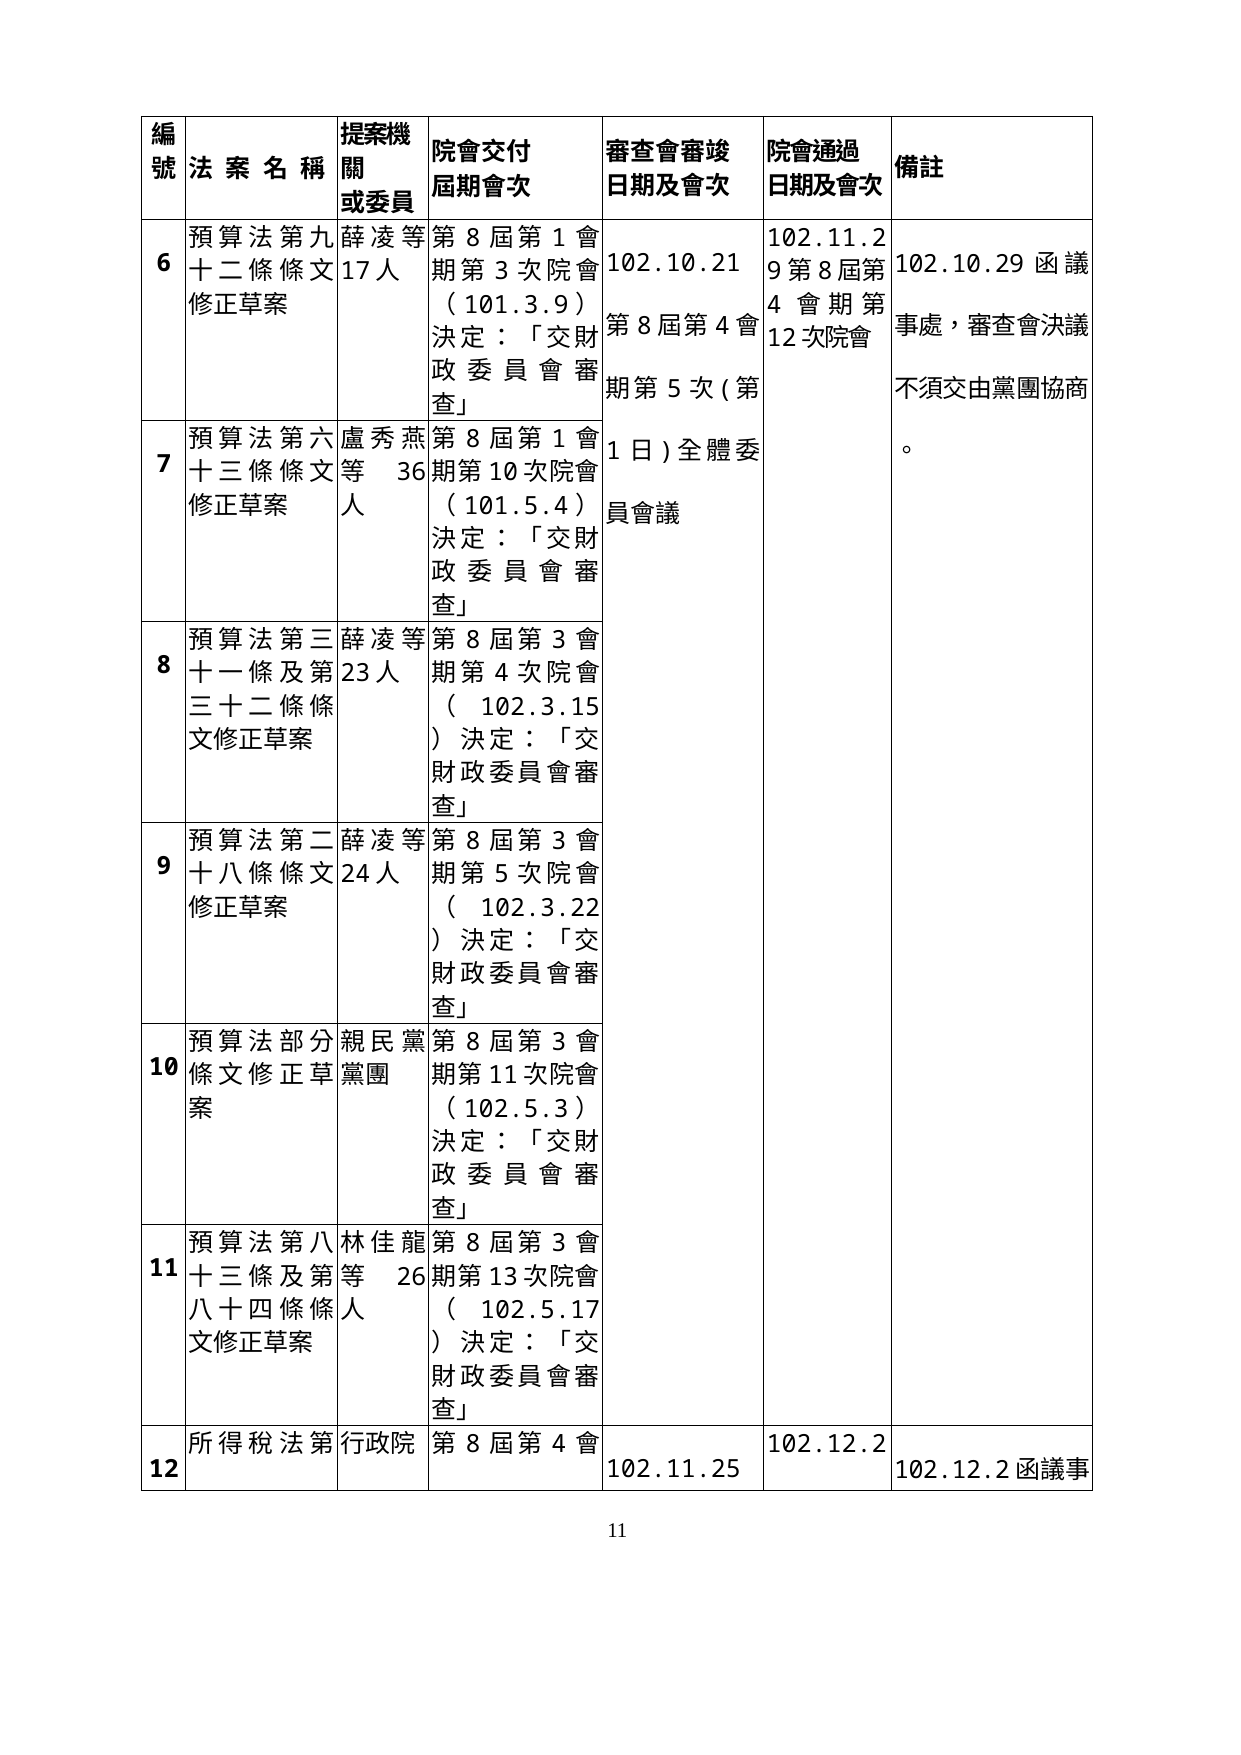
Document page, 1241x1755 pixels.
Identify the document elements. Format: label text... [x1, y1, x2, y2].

table_header 法 案 名 稱 [186, 117, 337, 219]
table_header 編號 [142, 117, 185, 219]
table_cell 102.11.29第8屆第4會期第12次院會 [764, 220, 891, 1425]
table_cell 預算法第二十八條條文修正草案 [186, 823, 337, 1023]
table_cell 第8屆第3會期第11次院會（102.5.3）決定：「交財政委員會審查」 [429, 1024, 602, 1224]
table_cell 12 [142, 1426, 185, 1490]
table_cell 第8屆第3會期第4次院會（102.3.15）決定：「交財政委員會審查」 [429, 622, 602, 822]
table_cell 第8屆第1會期第10次院會（101.5.4）決定：「交財政委員會審查」 [429, 421, 602, 621]
table_cell 林佳龍等26人 [338, 1225, 428, 1425]
table_header 院會通過 日期及會次 [764, 117, 891, 219]
table_cell 預算法部分條文修正草案 [186, 1024, 337, 1224]
table_cell 預算法第九十二條條文修正草案 [186, 220, 337, 420]
table_cell 第8屆第1會期第3次院會（101.3.9）決定：「交財政委員會審查」 [429, 220, 602, 420]
table_cell 11 [142, 1225, 185, 1425]
table_cell 親民黨黨團 [338, 1024, 428, 1224]
table_cell 預算法第三十一條及第三十二條條文修正草案 [186, 622, 337, 822]
table_cell 預算法第八十三條及第八十四條條文修正草案 [186, 1225, 337, 1425]
table_header 院會交付 屆期會次 [429, 117, 602, 219]
table_cell 第8屆第3會期第13次院會（102.5.17）決定：「交財政委員會審查」 [429, 1225, 602, 1425]
table_header 提案機關 或委員 [338, 117, 428, 219]
table_cell 9 [142, 823, 185, 1023]
table_header 備註 [892, 117, 1092, 219]
table_cell 7 [142, 421, 185, 621]
table_cell 薛凌等17人 [338, 220, 428, 420]
table_cell 6 [142, 220, 185, 420]
table_cell 預算法第六十三條條文修正草案 [186, 421, 337, 621]
table_cell 8 [142, 622, 185, 822]
table_cell 10 [142, 1024, 185, 1224]
table_cell 薛凌等24人 [338, 823, 428, 1023]
table_header 審查會審竣 日期及會次 [603, 117, 763, 219]
table_cell 102.10.29函議事處，審查會決議不須交由黨團協商 。 [892, 220, 1092, 1425]
table_cell 薛凌等23人 [338, 622, 428, 822]
table_cell 102.11.25 [603, 1426, 763, 1490]
table_cell 行政院 [338, 1426, 428, 1490]
table_cell 102.10.21第8屆第4會期第5次(第1日)全體委員會議 [603, 220, 763, 1425]
table_cell 102.12.2函議事 [892, 1426, 1092, 1490]
table_cell 所得稅法第 [186, 1426, 337, 1490]
table_cell 第8屆第4會 [429, 1426, 602, 1490]
table_cell 102.12.2 [764, 1426, 891, 1490]
table_cell 盧秀燕等36人 [338, 421, 428, 621]
table_cell 第8屆第3會期第5次院會（102.3.22）決定：「交財政委員會審查」 [429, 823, 602, 1023]
